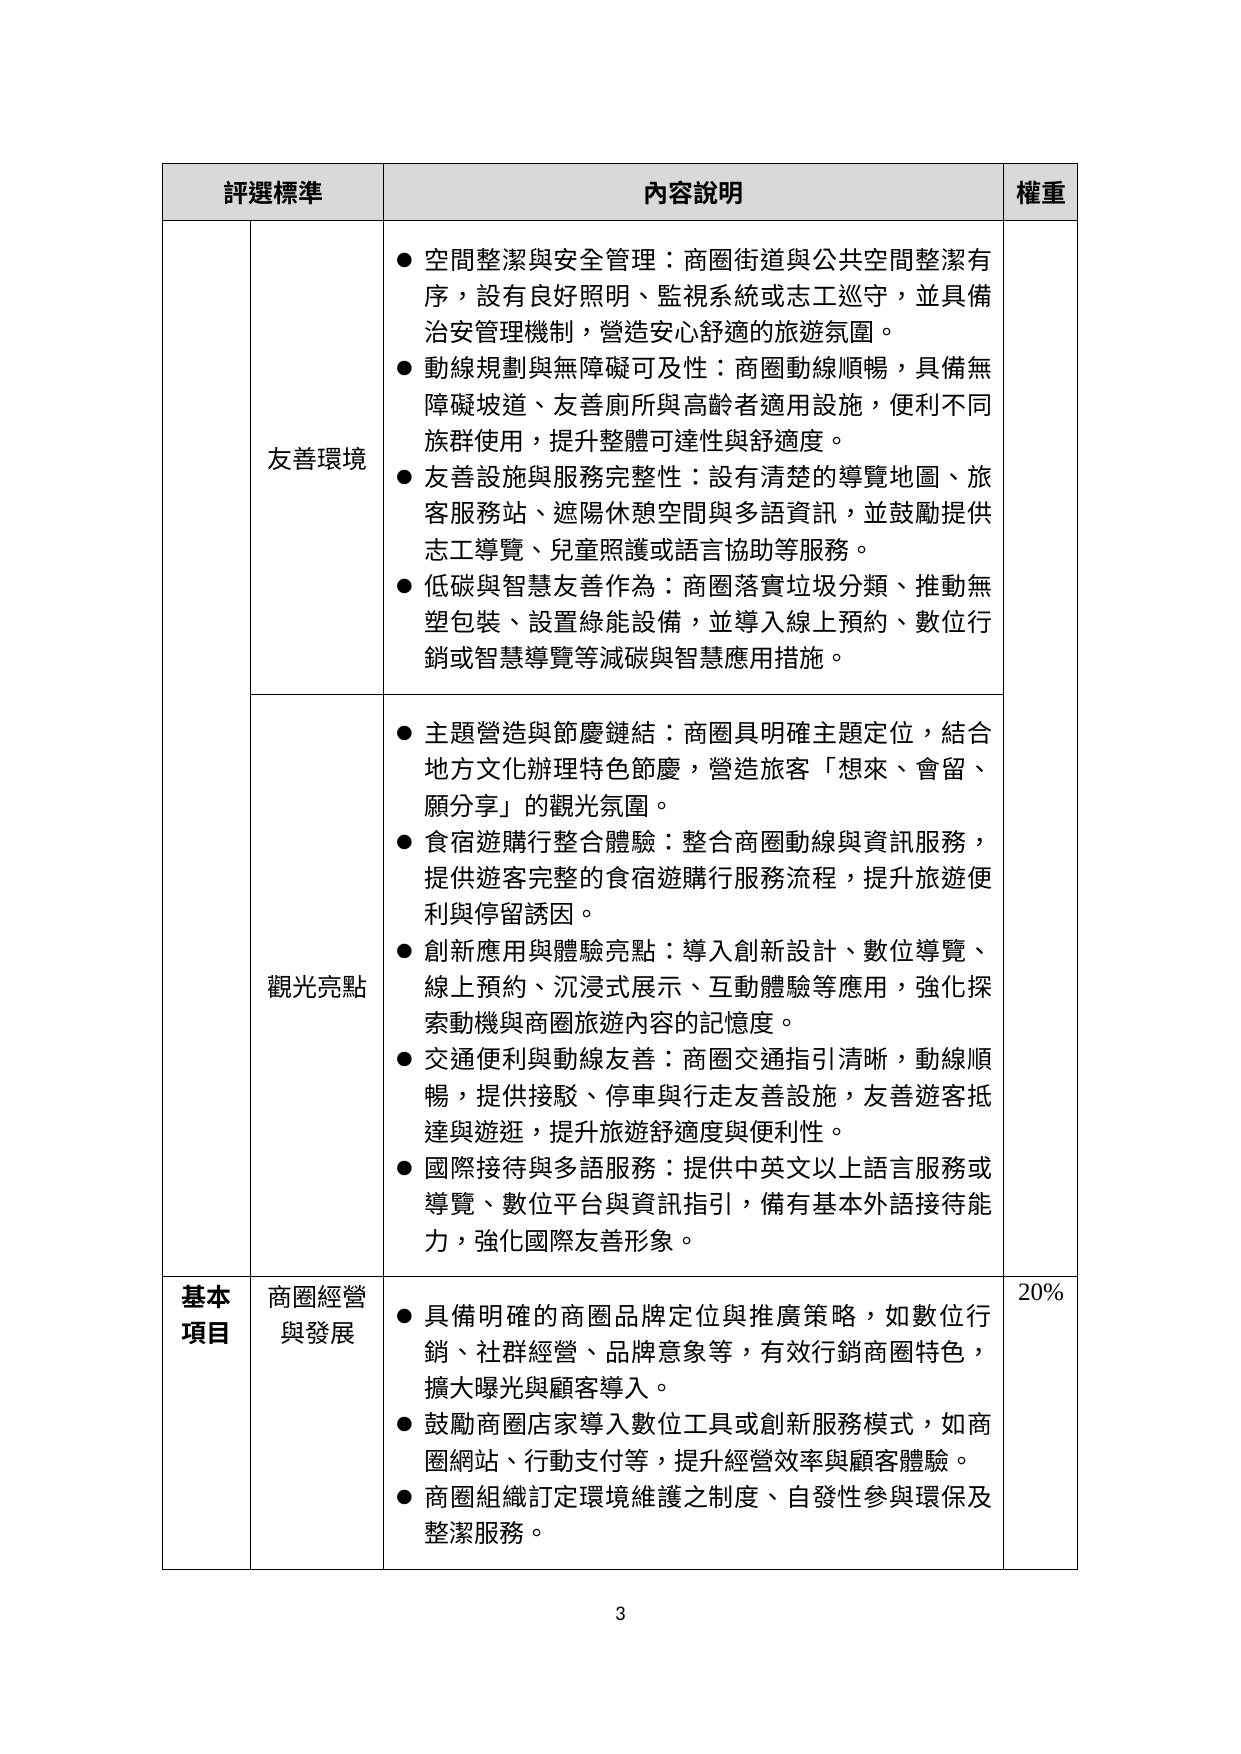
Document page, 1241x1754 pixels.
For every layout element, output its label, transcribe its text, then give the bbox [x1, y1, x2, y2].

table_cell 主題營造與節慶鏈結：商圈具明確主題定位，結合地方文化辦理特色節慶，營造旅客「想來、會留、願分享」的觀光氛圍。 食宿遊購行整合體驗：整合商圈動線與資訊服務，提供遊客完整的食宿遊購行服務流程，提升旅遊便利與停留誘因。 創新應用與體驗亮點：導入創新設計、數位導覽、線上預約、沉浸式展示、互動體驗等應用，強化探索動機與商圈旅遊內容的記憶度。 交通便利與動線友善：商圈交通指引清晰，動線順暢，提供接駁、停車與行走友善設施，友善遊客抵達與遊逛，提升旅遊舒適度與便利性。 國際接待與多語服務：提供中英文以上語言服務或導覽、數位平台與資訊指引，備有基本外語接待能力，強化國際友善形象。 [384, 695, 1003, 1276]
table_cell 友善環境 [251, 221, 383, 694]
table_cell 20% [1004, 1277, 1077, 1568]
table_header 內容說明 [384, 164, 1003, 220]
table_header 評選標準 [163, 164, 383, 220]
table_cell 基本項目 [163, 1277, 250, 1568]
table_cell 商圈經營與發展 [251, 1277, 383, 1568]
table_cell [163, 221, 250, 1276]
table_cell 空間整潔與安全管理：商圈街道與公共空間整潔有序，設有良好照明、監視系統或志工巡守，並具備治安管理機制，營造安心舒適的旅遊氛圍。 動線規劃與無障礙可及性：商圈動線順暢，具備無障礙坡道、友善廁所與高齡者適用設施，便利不同族群使用，提升整體可達性與舒適度。 友善設施與服務完整性：設有清楚的導覽地圖、旅客服務站、遮陽休憩空間與多語資訊，並鼓勵提供志工導覽、兒童照護或語言協助等服務。 低碳與智慧友善作為：商圈落實垃圾分類、推動無塑包裝、設置綠能設備，並導入線上預約、數位行銷或智慧導覽等減碳與智慧應用措施。 [384, 221, 1003, 694]
table_cell 具備明確的商圈品牌定位與推廣策略，如數位行銷、社群經營、品牌意象等，有效行銷商圈特色，擴大曝光與顧客導入。 鼓勵商圈店家導入數位工具或創新服務模式，如商圈網站、行動支付等，提升經營效率與顧客體驗。 商圈組織訂定環境維護之制度、自發性參與環保及整潔服務。 [384, 1277, 1003, 1568]
table_header 權重 [1004, 164, 1077, 220]
table_cell 觀光亮點 [251, 695, 383, 1276]
table_cell [1004, 221, 1077, 1276]
